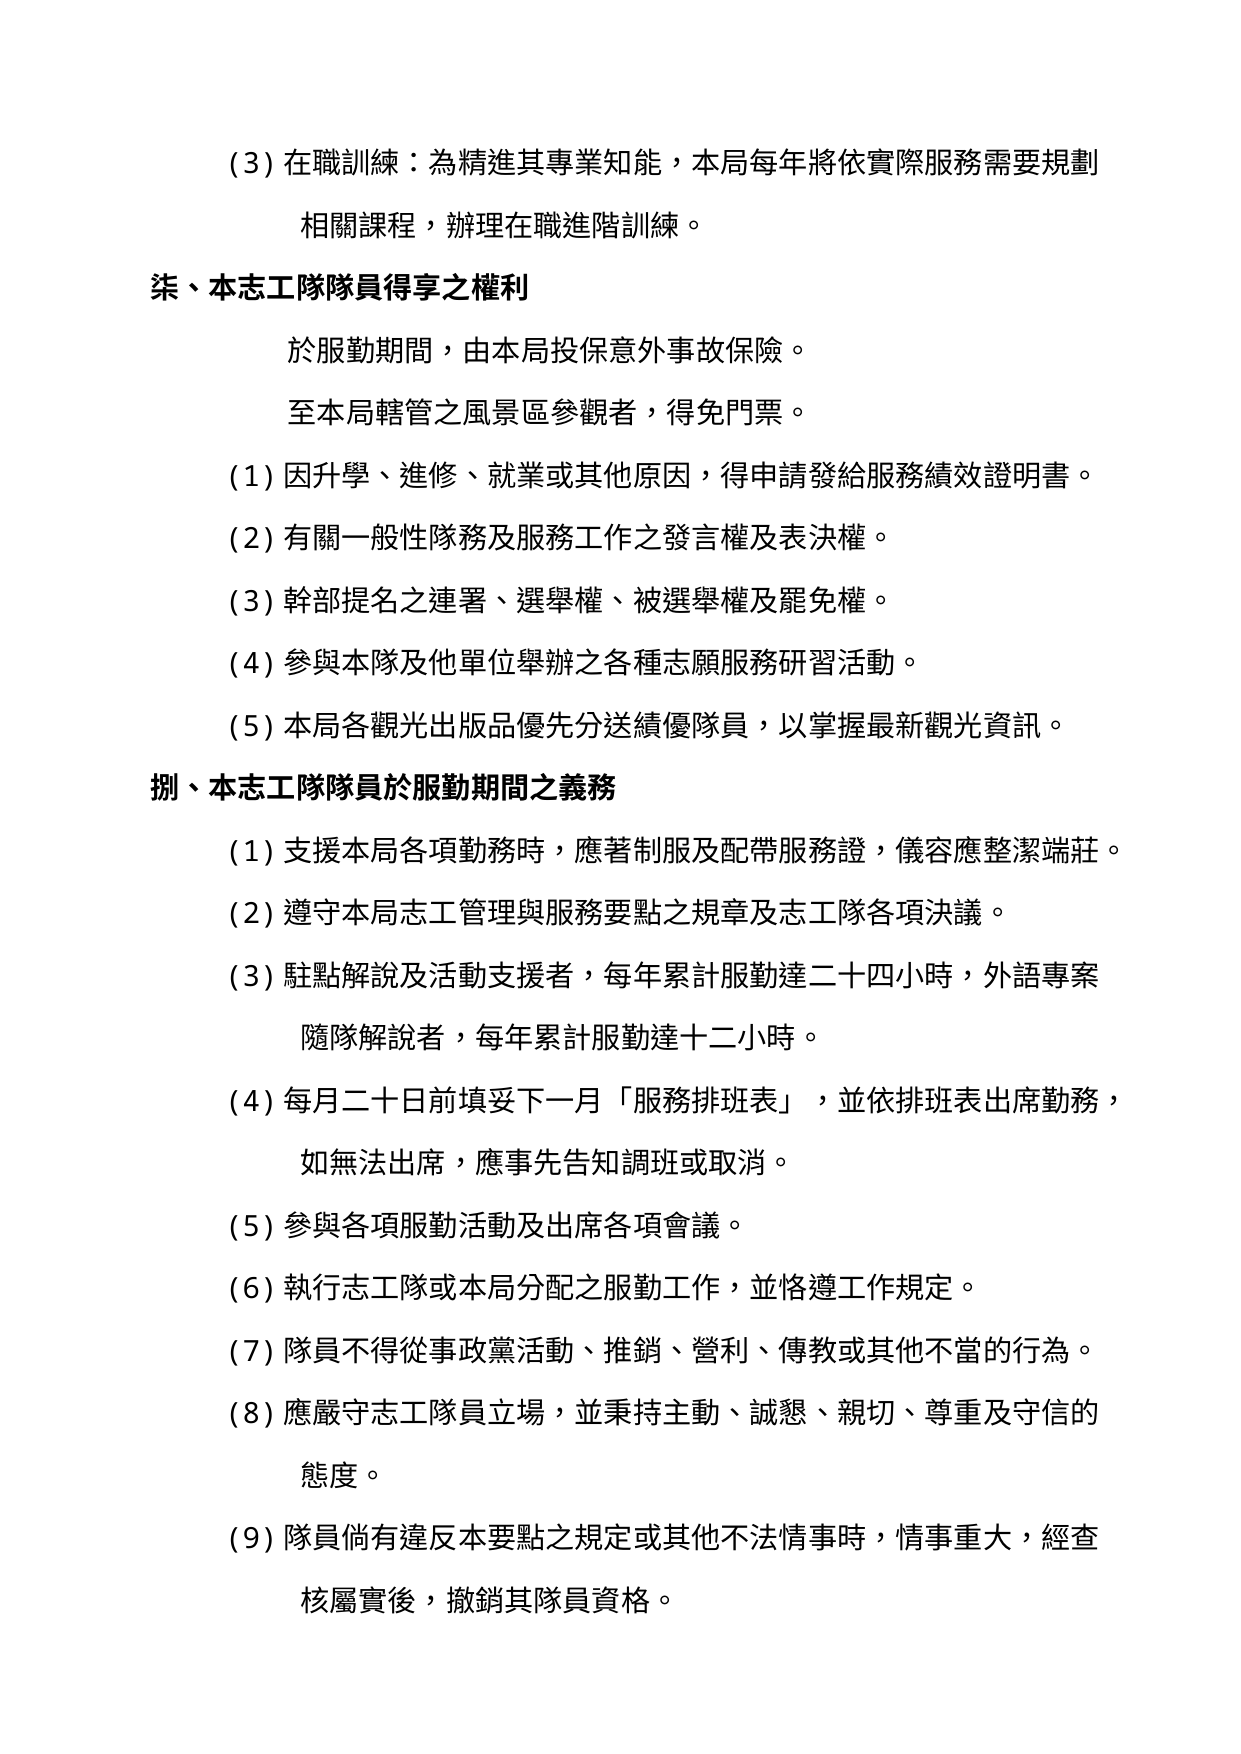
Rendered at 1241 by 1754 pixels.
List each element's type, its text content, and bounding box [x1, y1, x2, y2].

text 至本局轄管之風景區參觀者，得免門票。 [200, 369, 1125, 432]
list 遵守本局志工管理與服務要點之規章及志工隊各項決議。 [225, 869, 1125, 932]
list 隊員倘有違反本要點之規定或其他不法情事時，情事重大，經查核屬實後，撤銷其隊員資格。 [225, 1494, 1125, 1619]
list 每月二十日前填妥下一月「服務排班表」，並依排班表出席勤務，如無法出席，應事先告知調班或取消。 [225, 1057, 1125, 1182]
list 參與各項服勤活動及出席各項會議。 [225, 1182, 1125, 1244]
list 應嚴守志工隊員立場，並秉持主動、誠懇、親切、尊重及守信的態度。 [225, 1369, 1125, 1494]
list 隊員不得從事政黨活動、推銷、營利、傳教或其他不當的行為。 [225, 1307, 1125, 1369]
list 幹部提名之連署、選舉權、被選舉權及罷免權。 [225, 557, 1125, 619]
list 參與本隊及他單位舉辦之各種志願服務研習活動。 [225, 619, 1125, 682]
list 在職訓練：為精進其專業知能，本局每年將依實際服務需要規劃相關課程，辦理在職進階訓練。 [225, 119, 1125, 244]
list 因升學、進修、就業或其他原因，得申請發給服務績效證明書。 [225, 432, 1125, 494]
text 捌、本志工隊隊員於服勤期間之義務 [150, 744, 1125, 807]
list 執行志工隊或本局分配之服勤工作，並恪遵工作規定。 [225, 1244, 1125, 1307]
list 有關一般性隊務及服務工作之發言權及表決權。 [225, 494, 1125, 557]
list 支援本局各項勤務時，應著制服及配帶服務證，儀容應整潔端莊。 [225, 807, 1125, 869]
list 駐點解說及活動支援者，每年累計服勤達二十四小時，外語專案隨隊解說者，每年累計服勤達十二小時。 [225, 932, 1125, 1057]
list 本局各觀光出版品優先分送績優隊員，以掌握最新觀光資訊。 [225, 682, 1125, 744]
text 於服勤期間，由本局投保意外事故保險。 [200, 307, 1125, 369]
text 柒、本志工隊隊員得享之權利 [150, 244, 1125, 307]
